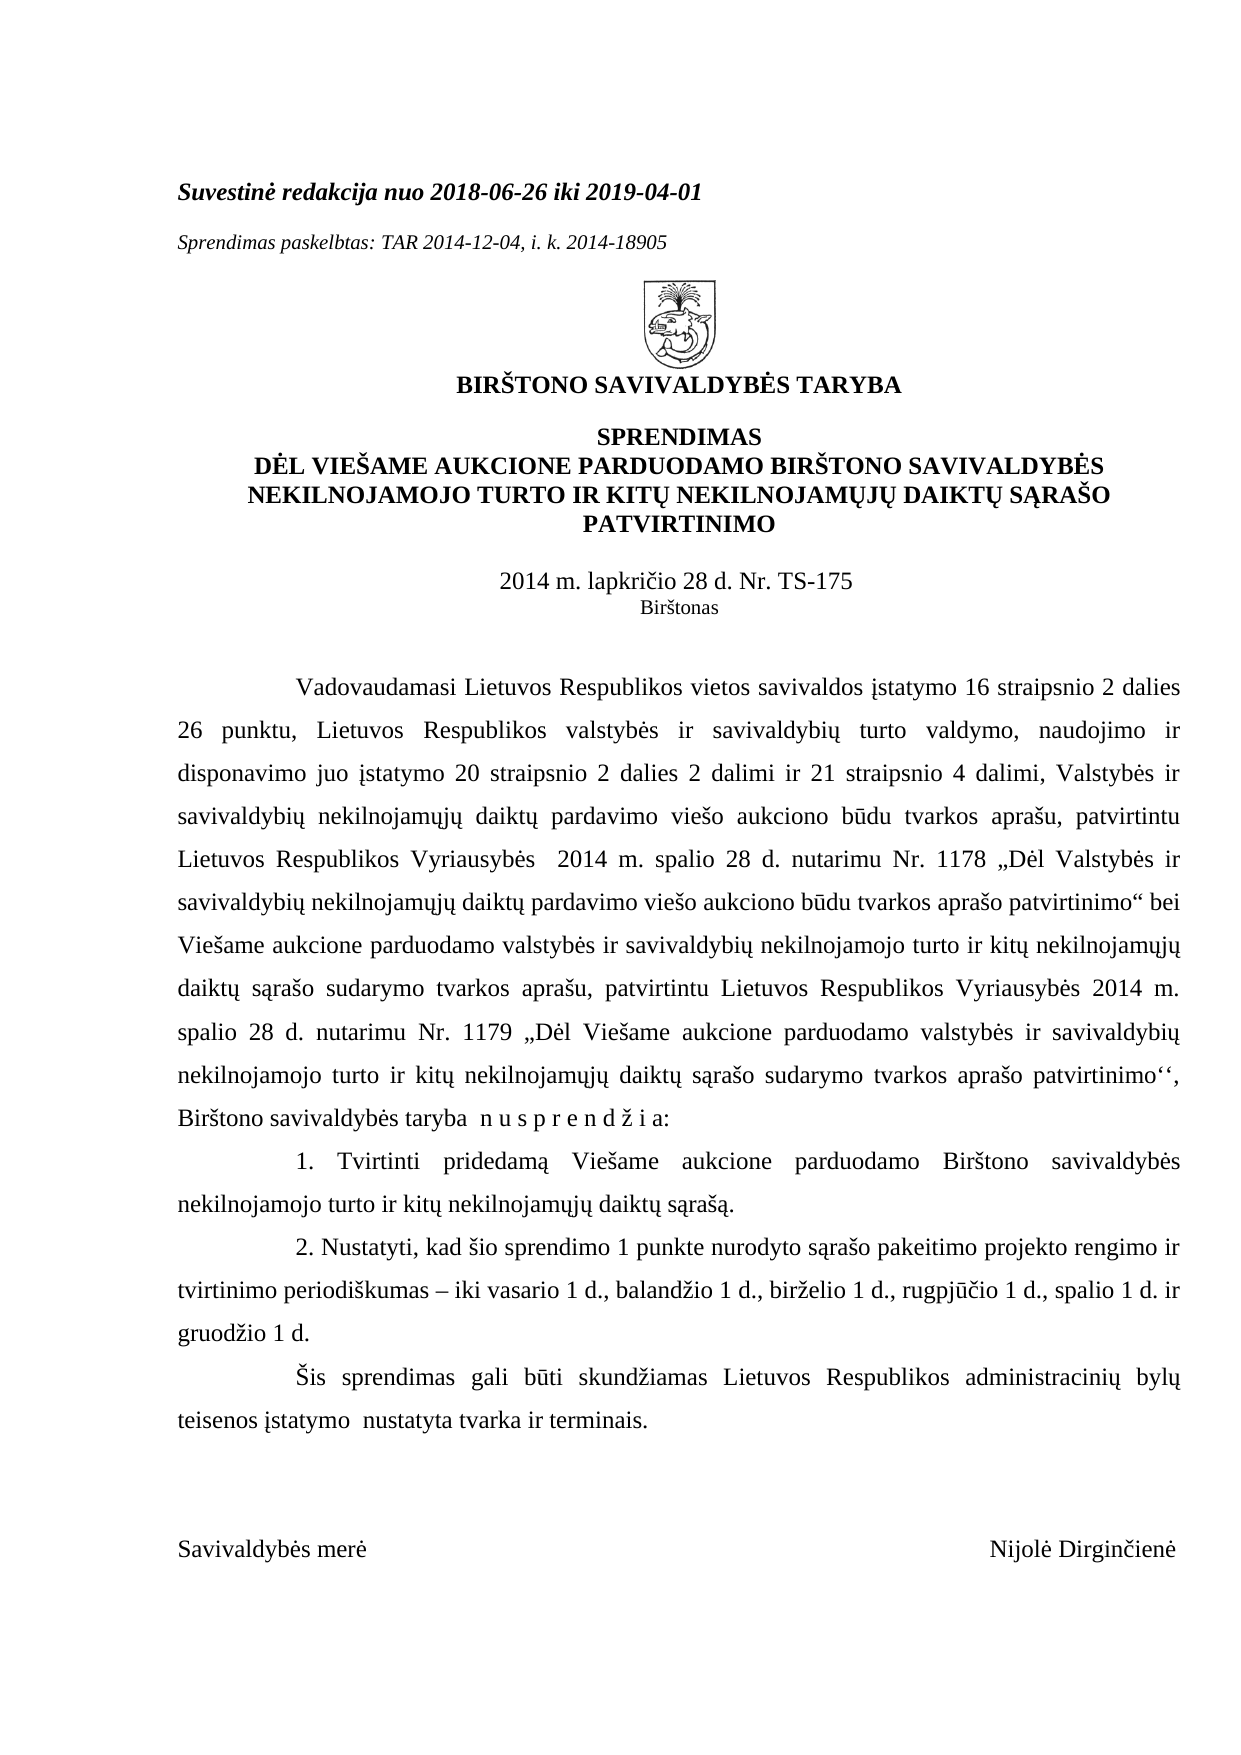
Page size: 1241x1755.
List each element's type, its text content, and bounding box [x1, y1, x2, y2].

text SPRENDIMAS [177, 422, 1181, 451]
text 2014 m. lapkričio 28 d. Nr. TS-175 [177, 566, 1181, 595]
text Savivaldybės merė Nijolė Dirginčienė [177, 1534, 1181, 1563]
text Šis sprendimas gali būti skundžiamas Lietuvos Respublikos administracinių bylų teisenos įstatymo nustatyta tvarka ir terminais. [177, 1362, 1181, 1433]
text 1. Tvirtinti pridedamą Viešame aukcione parduodamo Birštono savivaldybės nekilnojamojo turto ir kitų nekilnojamųjų daiktų sąrašą. [177, 1146, 1181, 1218]
text BIRŠTONO SAVIVALDYBĖS TARYBA [177, 370, 1181, 398]
text DĖL VIEŠAME AUKCIONE PARDUODAMO BIRŠTONO SAVIVALDYBĖS NEKILNOJAMOJO TURTO IR KITŲ NEKILNOJAMŲJŲ DAIKTŲ SĄRAŠO PATVIRTINIMO [177, 451, 1181, 537]
text Suvestinė redakcija nuo 2018-06-26 iki 2019-04-01 [177, 177, 1181, 206]
text Birštonas [177, 595, 1181, 619]
text 2. Nustatyti, kad šio sprendimo 1 punkte nurodyto sąrašo pakeitimo projekto rengimo ir tvirtinimo periodiškumas – iki vasario 1 d., balandžio 1 d., birželio 1 d., rugpjūčio 1 d., spalio 1 d. ir gruodžio 1 d. [177, 1232, 1181, 1347]
text Sprendimas paskelbtas: TAR 2014-12-04, i. k. 2014-18905 [177, 230, 1181, 254]
text Vadovaudamasi Lietuvos Respublikos vietos savivaldos įstatymo 16 straipsnio 2 dalies 26 punktu, Lietuvos Respublikos valstybės ir savivaldybių turto valdymo, naudojimo ir disponavimo juo įstatymo 20 straipsnio 2 dalies 2 dalimi ir 21 straipsnio 4 dalimi, Valstybės ir savivaldybių nekilnojamųjų daiktų pardavimo viešo aukciono būdu tvarkos aprašu, patvirtintu Lietuvos Respublikos Vyriausybės 2014 m. spalio 28 d. nutarimu Nr. 1178 „Dėl Valstybės ir savivaldybių nekilnojamųjų daiktų pardavimo viešo aukciono būdu tvarkos aprašo patvirtinimo“ bei Viešame aukcione parduodamo valstybės ir savivaldybių nekilnojamojo turto ir kitų nekilnojamųjų daiktų sąrašo sudarymo tvarkos aprašu, patvirtintu Lietuvos Respublikos Vyriausybės 2014 m. spalio 28 d. nutarimu Nr. 1179 „Dėl Viešame aukcione parduodamo valstybės ir savivaldybių nekilnojamojo turto ir kitų nekilnojamųjų daiktų sąrašo sudarymo tvarkos aprašo patvirtinimo‘‘, Birštono savivaldybės taryba n u s p r e n d ž i a: [177, 672, 1181, 1132]
